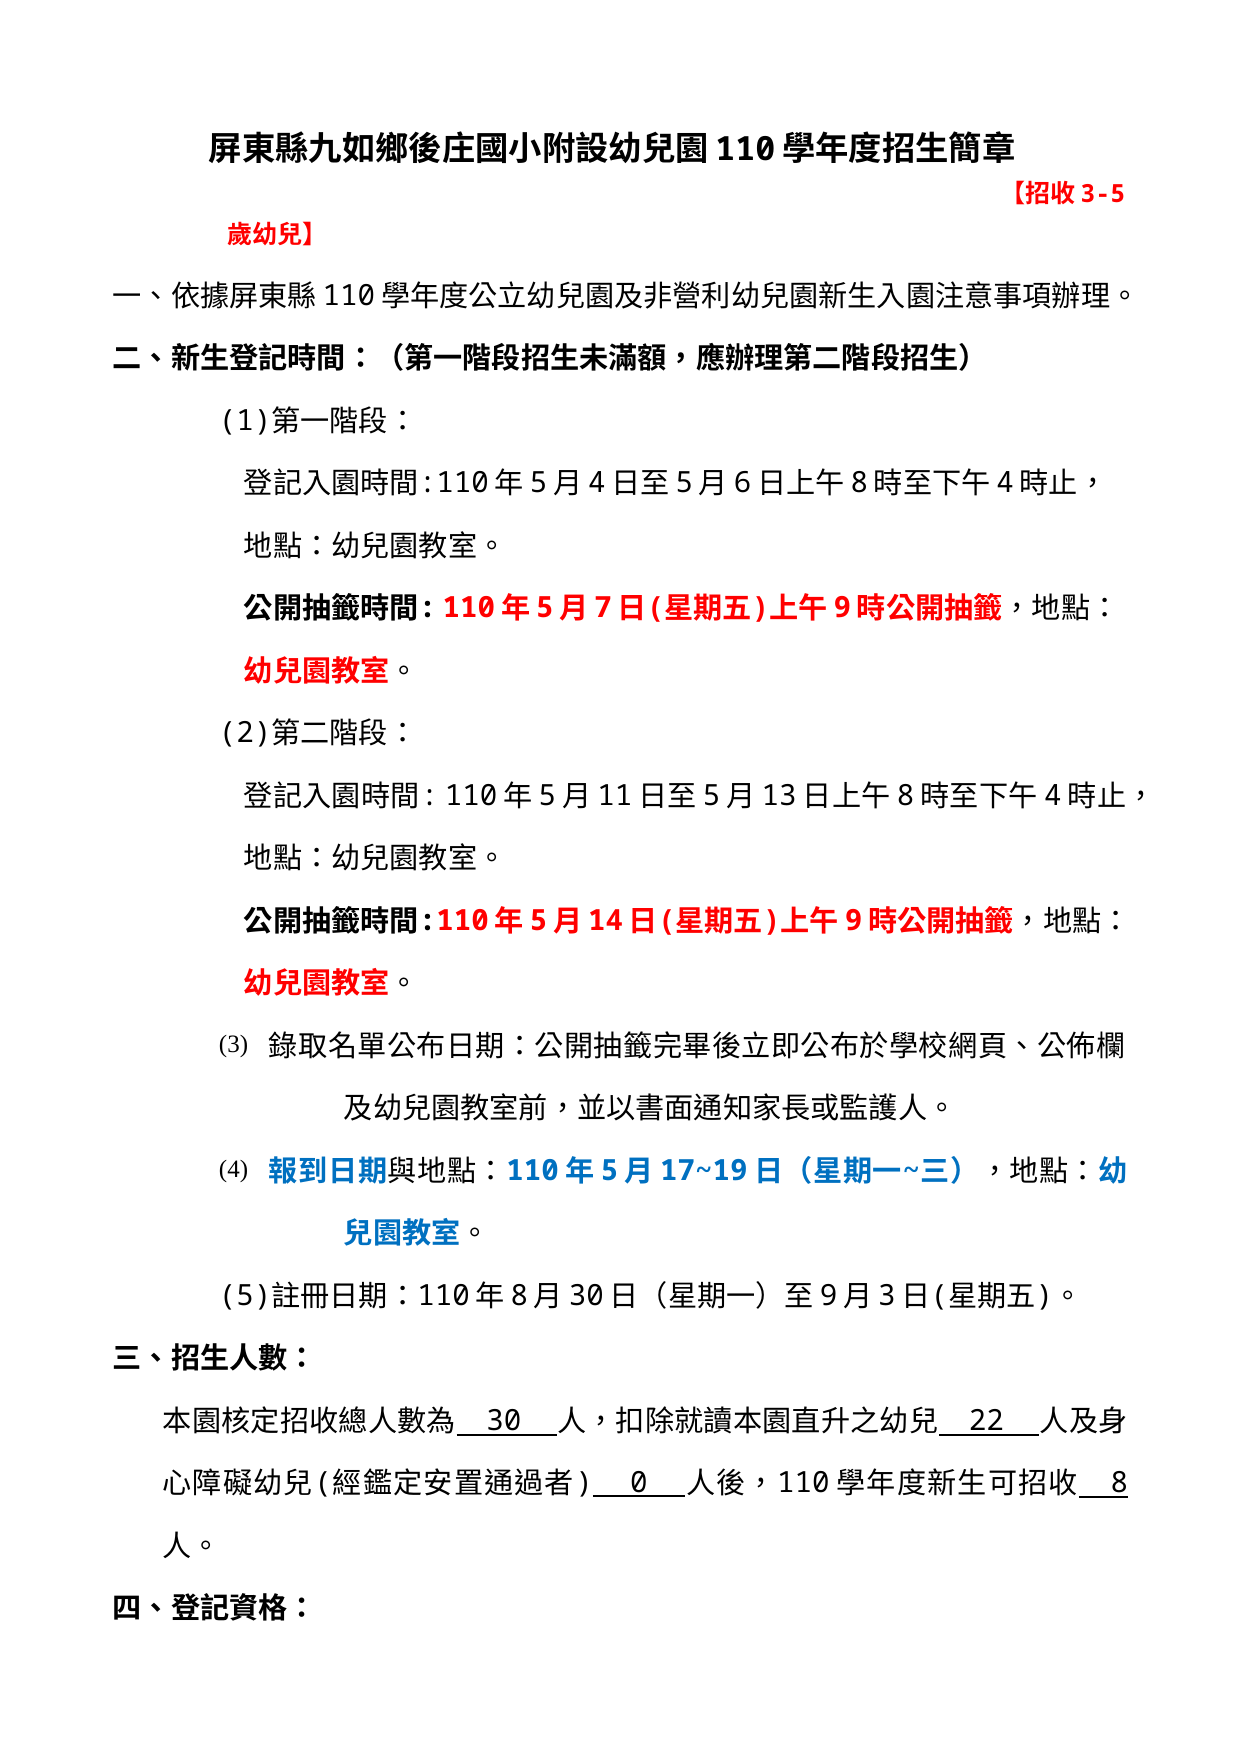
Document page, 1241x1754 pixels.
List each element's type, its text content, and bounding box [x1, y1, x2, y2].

text 【招收3-5歲幼兒】 [112, 169, 1128, 252]
text 屏東縣九如鄉後庄國小附設幼兒園110學年度招生簡章 [112, 127, 1128, 169]
text 三、招生人數： [112, 1314, 1128, 1377]
list 錄取名單公布日期：公開抽籤完畢後立即公布於學校網頁、公佈欄及幼兒園教室前，並以書面通知家長或監護人。 [219, 1002, 1128, 1127]
list 第二階段： [219, 689, 1128, 752]
text 登記入園時間: 110年5月11日至5月13日上午8時至下午4時止，地點：幼兒園教室。 [244, 752, 1128, 877]
text 幼兒園教室。 [244, 627, 1128, 689]
text 四、登記資格： [112, 1564, 1128, 1627]
text 公開抽籤時間:110年5月14日(星期五)上午9時公開抽籤，地點： [244, 877, 1128, 939]
text 本園核定招收總人數為 30 人，扣除就讀本園直升之幼兒 22 人及身心障礙幼兒(經鑑定安置通過者) 0 人後，110學年度新生可招收 8 人。 [162, 1377, 1128, 1564]
text 二、新生登記時間：（第一階段招生未滿額，應辦理第二階段招生） [112, 314, 1128, 377]
text 地點：幼兒園教室。 [244, 502, 1128, 564]
list 註冊日期：110年8月30日（星期一）至9月3日(星期五)。 [219, 1252, 1128, 1314]
text 幼兒園教室。 [244, 939, 1128, 1002]
text 公開抽籤時間: 110年5月7日(星期五)上午9時公開抽籤，地點： [244, 564, 1128, 627]
list 第一階段： [219, 377, 1128, 439]
list 報到日期與地點：110年5月17~19日（星期一~三），地點：幼兒園教室。 [219, 1127, 1128, 1252]
text 一、依據屏東縣110學年度公立幼兒園及非營利幼兒園新生入園注意事項辦理。 [112, 252, 1128, 314]
text 登記入園時間:110年5月4日至5月6日上午8時至下午4時止， [244, 439, 1128, 502]
